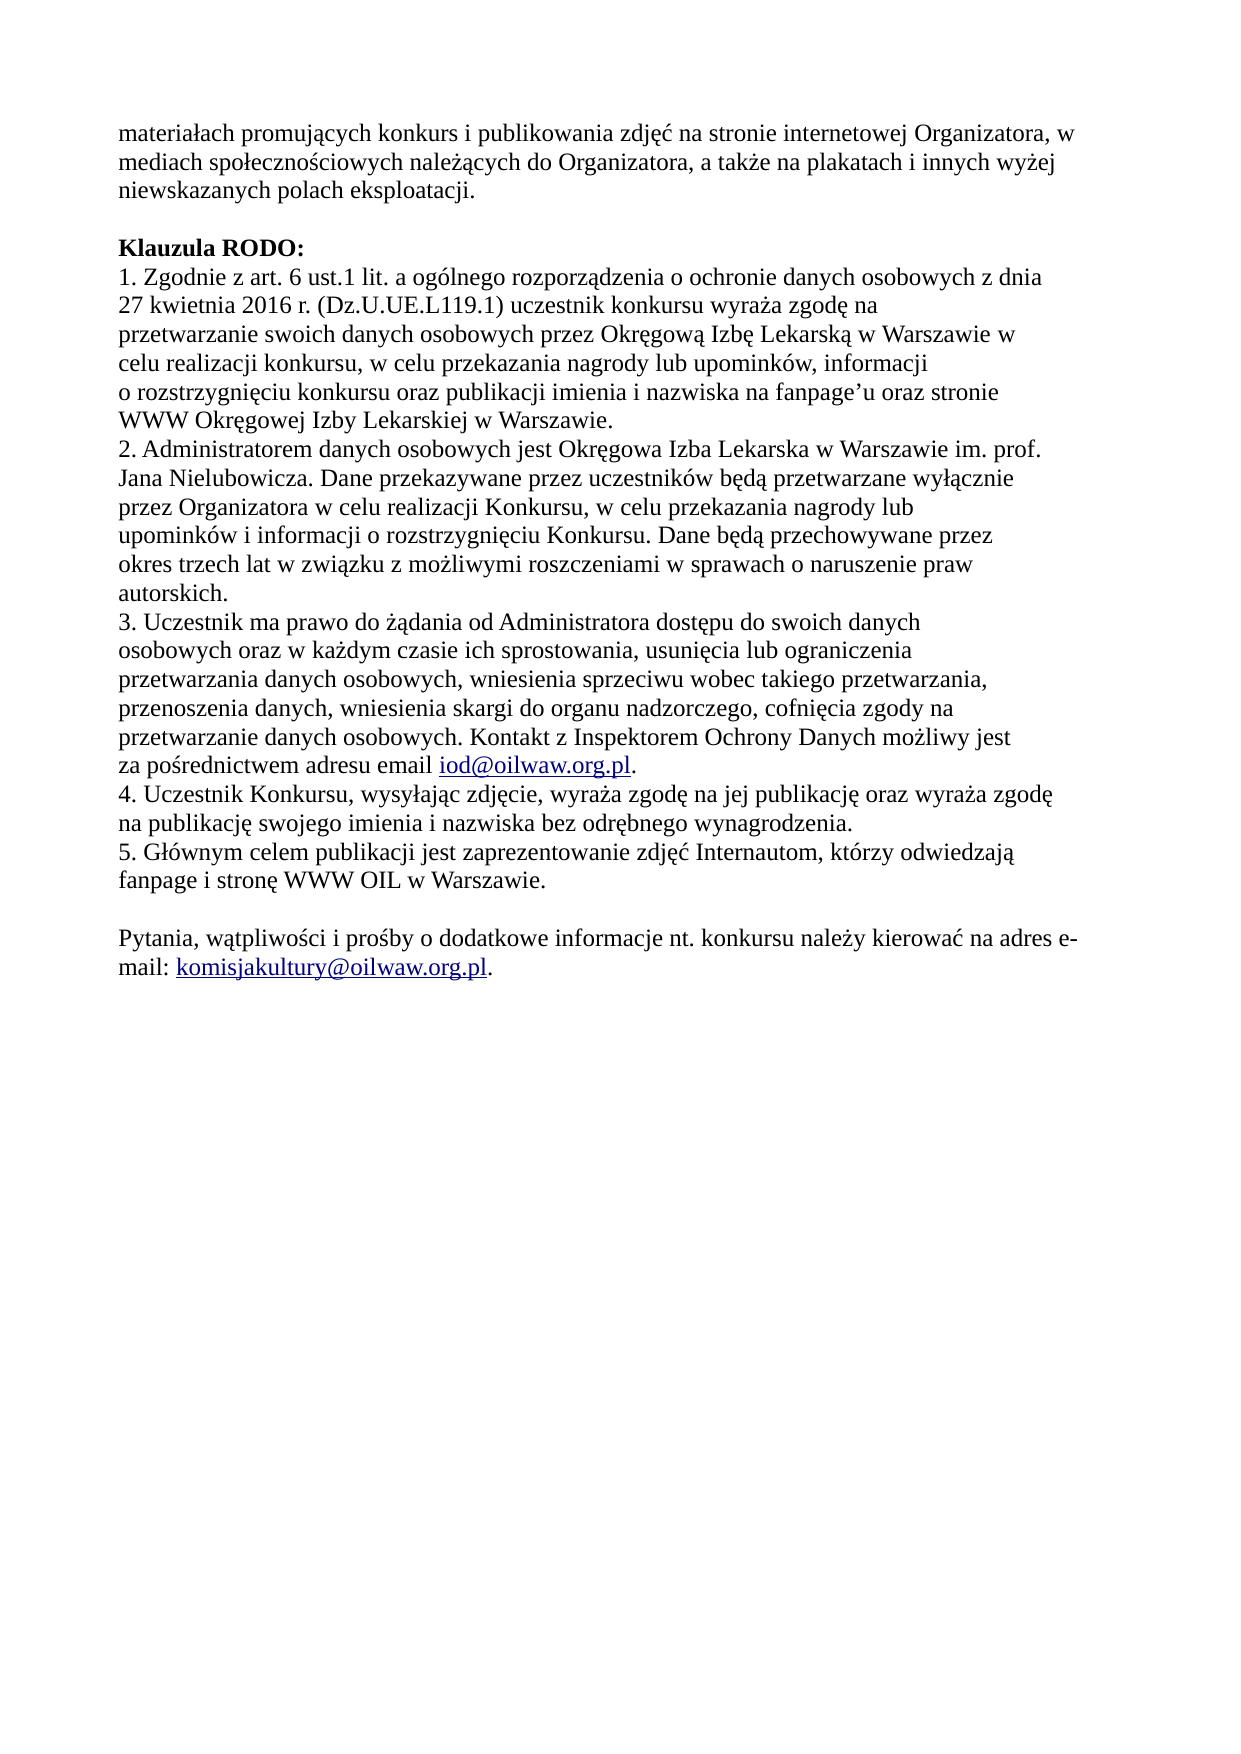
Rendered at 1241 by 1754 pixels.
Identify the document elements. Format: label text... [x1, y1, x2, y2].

text okres trzech lat w związku z możliwymi roszczeniami w sprawach o naruszenie praw [118, 549, 1122, 578]
text przez Organizatora w celu realizacji Konkursu, w celu przekazania nagrody lub [118, 492, 1122, 521]
text za pośrednictwem adresu email iod@oilwaw.org.pl. [118, 751, 1122, 779]
text przenoszenia danych, wniesienia skargi do organu nadzorczego, cofnięcia zgody na [118, 693, 1122, 722]
text autorskich. [118, 578, 1122, 607]
text materiałach promujących konkurs i publikowania zdjęć na stronie internetowej Organizatora, w mediach społecznościowych należących do Organizatora, a także na plakatach i innych wyżej niewskazanych polach eksploatacji. [118, 118, 1122, 204]
text upominków i informacji o rozstrzygnięciu Konkursu. Dane będą przechowywane przez [118, 521, 1122, 549]
text Klauzula RODO: [118, 233, 1122, 262]
text o rozstrzygnięciu konkursu oraz publikacji imienia i nazwiska na fanpage’u oraz stronie [118, 377, 1122, 406]
text przetwarzania danych osobowych, wniesienia sprzeciwu wobec takiego przetwarzania, [118, 664, 1122, 693]
text Jana Nielubowicza. Dane przekazywane przez uczestników będą przetwarzane wyłącznie [118, 463, 1122, 492]
text przetwarzanie danych osobowych. Kontakt z Inspektorem Ochrony Danych możliwy jest [118, 722, 1122, 751]
text 4. Uczestnik Konkursu, wysyłając zdjęcie, wyraża zgodę na jej publikację oraz wyraża zgodę [118, 779, 1122, 808]
text 5. Głównym celem publikacji jest zaprezentowanie zdjęć Internautom, którzy odwiedzają [118, 837, 1122, 866]
text przetwarzanie swoich danych osobowych przez Okręgową Izbę Lekarską w Warszawie w [118, 319, 1122, 348]
text osobowych oraz w każdym czasie ich sprostowania, usunięcia lub ograniczenia [118, 636, 1122, 664]
text fanpage i stronę WWW OIL w Warszawie. [118, 866, 1122, 894]
text 27 kwietnia 2016 r. (Dz.U.UE.L119.1) uczestnik konkursu wyraża zgodę na [118, 291, 1122, 319]
text 3. Uczestnik ma prawo do żądania od Administratora dostępu do swoich danych [118, 607, 1122, 636]
text 1. Zgodnie z art. 6 ust.1 lit. a ogólnego rozporządzenia o ochronie danych osobowych z dnia [118, 262, 1122, 291]
text Pytania, wątpliwości i prośby o dodatkowe informacje nt. konkursu należy kierować na adres e-mail: komisjakultury@oilwaw.org.pl. [118, 923, 1122, 981]
text na publikację swojego imienia i nazwiska bez odrębnego wynagrodzenia. [118, 808, 1122, 837]
text celu realizacji konkursu, w celu przekazania nagrody lub upominków, informacji [118, 348, 1122, 377]
text WWW Okręgowej Izby Lekarskiej w Warszawie. [118, 406, 1122, 434]
text 2. Administratorem danych osobowych jest Okręgowa Izba Lekarska w Warszawie im. prof. [118, 434, 1122, 463]
